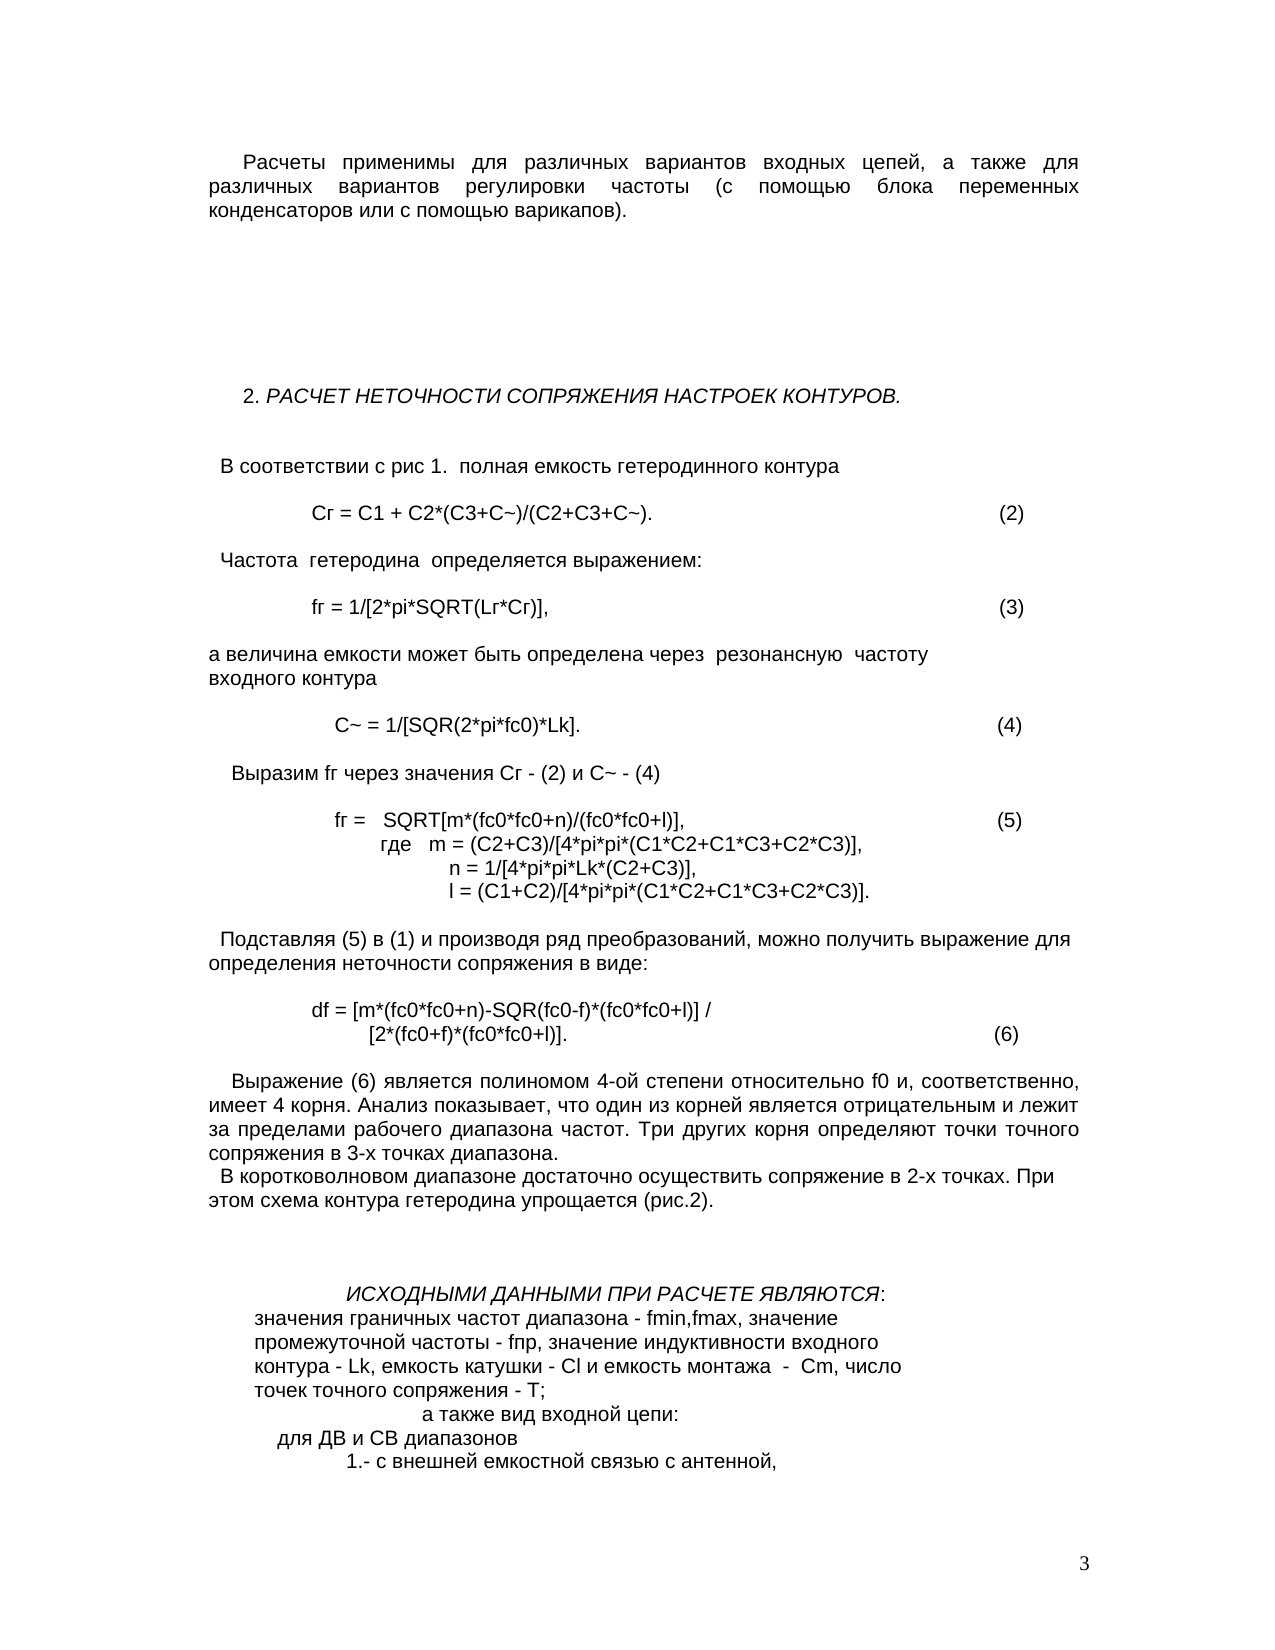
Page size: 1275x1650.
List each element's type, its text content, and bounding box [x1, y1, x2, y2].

text а также вид входной цепи: [185, 1401, 915, 1425]
text df = [m*(fс0*fс0+n)-SQR(fс0-f)*(fс0*fс0+l)] / [311, 997, 1080, 1021]
text Подставляя (5) в (1) и производя ряд преобразований, можно получить выражение для определения неточности сопряжения в виде: [208, 926, 1080, 974]
text fг = SQRT[m*(fс0*fс0+n)/(fс0*fс0+l)], (5) [334, 807, 1080, 831]
text Расчеты применимы для различных вариантов входных цепей, а также для различных вариантов регулировки частоты (с помощью блока переменных конденсаторов или с помощью варикапов). [208, 150, 1080, 222]
text В соответствии с рис 1. полная емкость гетеродинного контура [220, 454, 1080, 478]
text входного контура [208, 666, 1080, 690]
text для ДВ и СВ диапазонов [277, 1425, 915, 1449]
text 1.- с внешней емкостной связью с антенной, [346, 1449, 1089, 1473]
text Cг = C1 + C2*(C3+C~)/(C2+C3+C~). (2) [311, 501, 1080, 525]
text где m = (C2+C3)/[4*pi*pi*(C1*C2+C1*C3+C2*C3)], [380, 831, 1080, 855]
text а величина емкости может быть определена через резонансную частоту [208, 642, 1080, 666]
text Выражение (6) является полиномом 4-ой степени относительно f0 и, соответственно, имеет 4 корня. Анализ показывает, что один из корней является отрицательным и лежит за пределами рабочего диапазона частот. Три других корня определяют точки точного сопряжения в 3-х точках диапазона. [208, 1068, 1080, 1164]
text l = (C1+C2)/[4*pi*pi*(C1*C2+C1*C3+C2*C3)]. [449, 879, 1080, 903]
text n = 1/[4*pi*pi*Lk*(C2+C3)], [449, 855, 1080, 879]
text В коротковолновом диапазоне достаточно осуществить сопряжение в 2-х точках. При этом схема контура гетеродина упрощается (рис.2). [208, 1164, 1080, 1212]
text 2. РАСЧЕТ НЕТОЧНОСТИ СОПРЯЖЕНИЯ НАСТРОЕК КОНТУРОВ. [243, 384, 1080, 408]
text Выразим fг через значения Cг - (2) и C~ - (4) [231, 760, 1080, 784]
text fг = 1/[2*pi*SQRT(Lг*Cг)], (3) [311, 595, 1080, 619]
text C~ = 1/[SQR(2*pi*fс0)*Lk]. (4) [334, 713, 1080, 737]
text Частота гетеродина определяется выражением: [220, 548, 1080, 572]
text [2*(fс0+f)*(fс0*fс0+l)]. (6) [369, 1021, 1080, 1045]
text ИСХОДНЫМИ ДАННЫМИ ПРИ РАСЧЕТЕ ЯВЛЯЮТСЯ: значения граничных частот диапазона - fmin,fmax, значение промежуточной частоты - fпр, значение индуктивности входного контура - Lk, емкость катушки - Cl и емкость монтажа - Cm, число точек точного сопряжения - Т; [254, 1282, 915, 1401]
